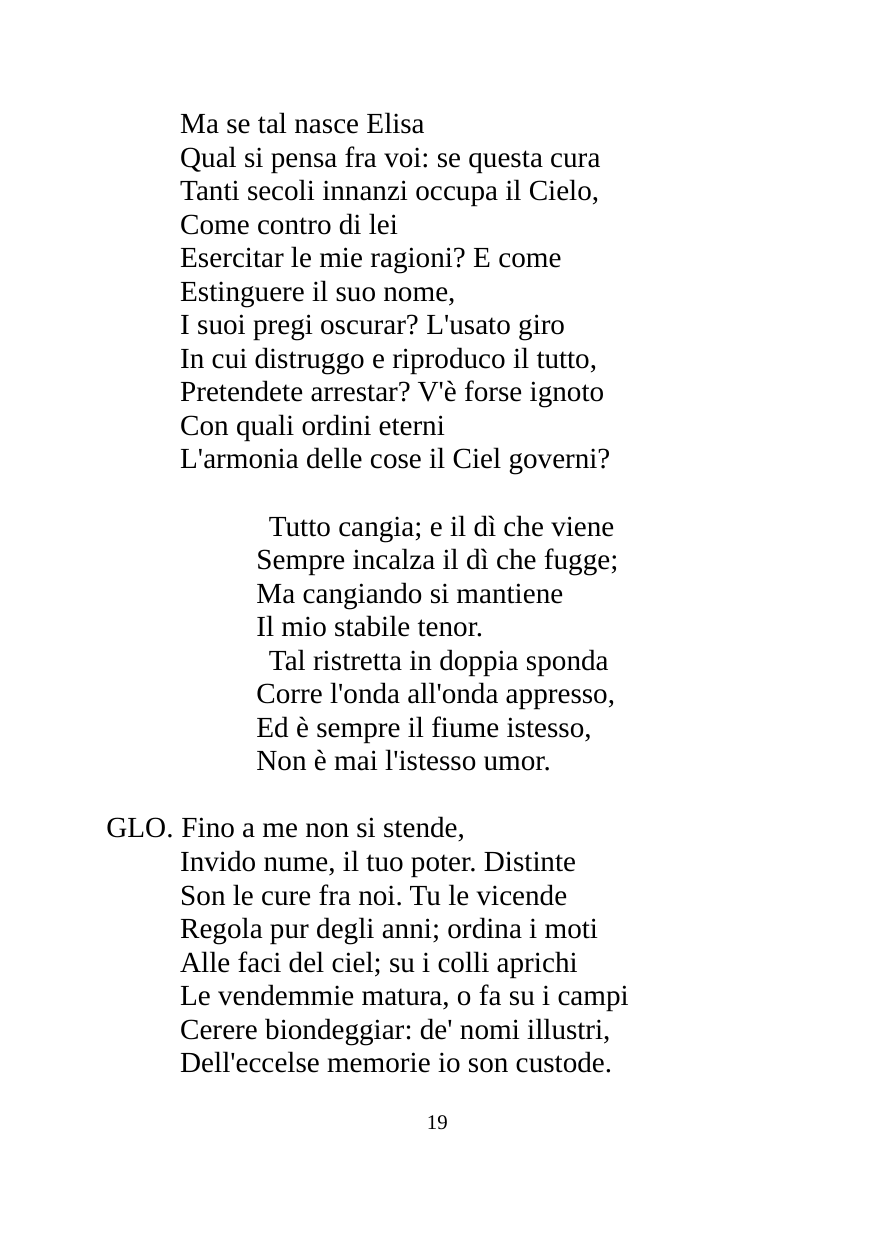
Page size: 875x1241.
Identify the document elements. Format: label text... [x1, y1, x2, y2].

text Invido nume, il tuo poter. Distinte [180, 844, 768, 878]
text Sempre incalza il dì che fugge; [256, 542, 768, 576]
text Tutto cangia; e il dì che viene [269, 509, 768, 542]
text Ma se tal nasce Elisa [180, 106, 768, 140]
text I suoi pregi oscurar? L'usato giro [180, 307, 768, 341]
text GLO. Fino a me non si stende, [106, 811, 768, 844]
text Alle faci del ciel; su i colli aprichi [180, 945, 768, 978]
text Estinguere il suo nome, [180, 274, 768, 307]
text Qual si pensa fra voi: se questa cura [180, 140, 768, 173]
text Non è mai l'istesso umor. [256, 743, 768, 777]
text Le vendemmie matura, o fa su i campi [180, 978, 768, 1012]
text L'armonia delle cose il Ciel governi? [180, 442, 768, 475]
text Con quali ordini eterni [180, 408, 768, 442]
text Cerere biondeggiar: de' nomi illustri, [180, 1012, 768, 1045]
text Corre l'onda all'onda appresso, [256, 676, 768, 710]
text Regola pur degli anni; ordina i moti [180, 911, 768, 945]
text Come contro di lei [180, 207, 768, 240]
text Tal ristretta in doppia sponda [269, 643, 768, 676]
text Il mio stabile tenor. [256, 609, 768, 643]
text Dell'eccelse memorie io son custode. [180, 1045, 768, 1079]
text Pretendete arrestar? V'è forse ignoto [180, 374, 768, 408]
text Son le cure fra noi. Tu le vicende [180, 878, 768, 911]
text In cui distruggo e riproduco il tutto, [180, 341, 768, 374]
text Esercitar le mie ragioni? E come [180, 240, 768, 274]
text Ma cangiando si mantiene [256, 576, 768, 609]
text Tanti secoli innanzi occupa il Cielo, [180, 173, 768, 207]
text Ed è sempre il fiume istesso, [256, 710, 768, 743]
